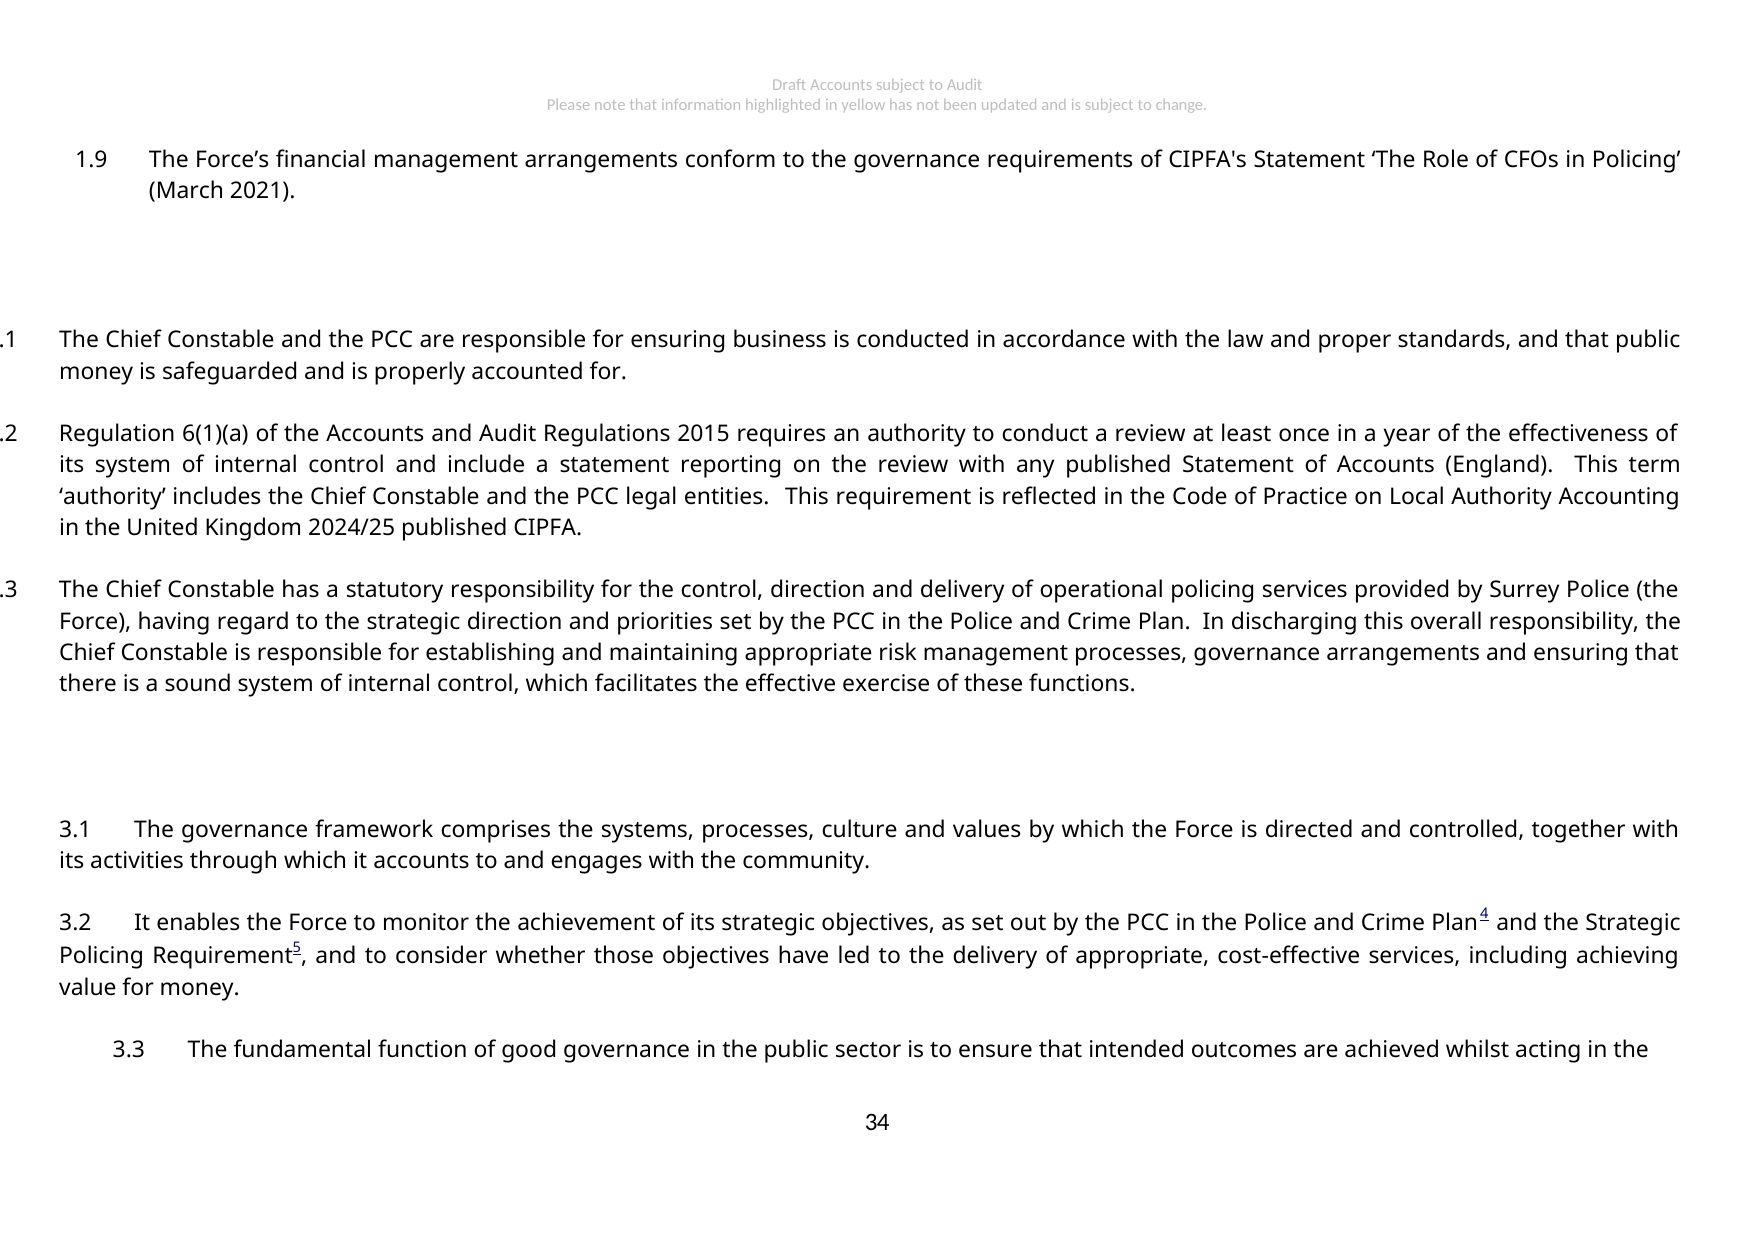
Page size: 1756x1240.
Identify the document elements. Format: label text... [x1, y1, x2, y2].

list It enables the Force to monitor the achievement of its strategic objectives, as set out by the PCC in the Police and Crime Plan4 and the Strategic Policing Requirement5, and to consider whether those objectives have led to the delivery of appropriate, cost-effective services, including achieving value for money. [59, 903, 1681, 1002]
text 2 Scope of Responsibilities [75, 233, 1682, 261]
list Regulation 6(1)(a) of the Accounts and Audit Regulations 2015 requires an authority to conduct a review at least once in a year of the effectiveness of its system of internal control and include a statement reporting on the review with any published Statement of Accounts (England). This term ‘authority’ includes the Chief Constable and the PCC legal entities. This requirement is reflected in the Code of Practice on Local Authority Accounting in the United Kingdom 2024/25 published CIPFA. [0, 417, 1681, 542]
list The governance framework comprises the systems, processes, culture and values by which the Force is directed and controlled, together with its activities through which it accounts to and engages with the community. [59, 813, 1681, 876]
list The Force’s financial management arrangements conform to the governance requirements of CIPFA's Statement ‘The Role of CFOs in Policing’ (March 2021). [75, 142, 1681, 205]
list The Chief Constable and the PCC are responsible for ensuring business is conducted in accordance with the law and proper standards, and that public money is safeguarded and is properly accounted for. [0, 323, 1681, 386]
list The fundamental function of good governance in the public sector is to ensure that intended outcomes are achieved whilst acting in the [112, 1033, 1681, 1064]
text 3 The Purpose of the Governance Framework [75, 726, 1682, 754]
list The Chief Constable has a statutory responsibility for the control, direction and delivery of operational policing services provided by Surrey Police (the Force), having regard to the strategic direction and priorities set by the PCC in the Police and Crime Plan. In discharging this overall responsibility, the Chief Constable is responsible for establishing and maintaining appropriate risk management processes, governance arrangements and ensuring that there is a sound system of internal control, which facilitates the effective exercise of these functions. [0, 573, 1681, 698]
